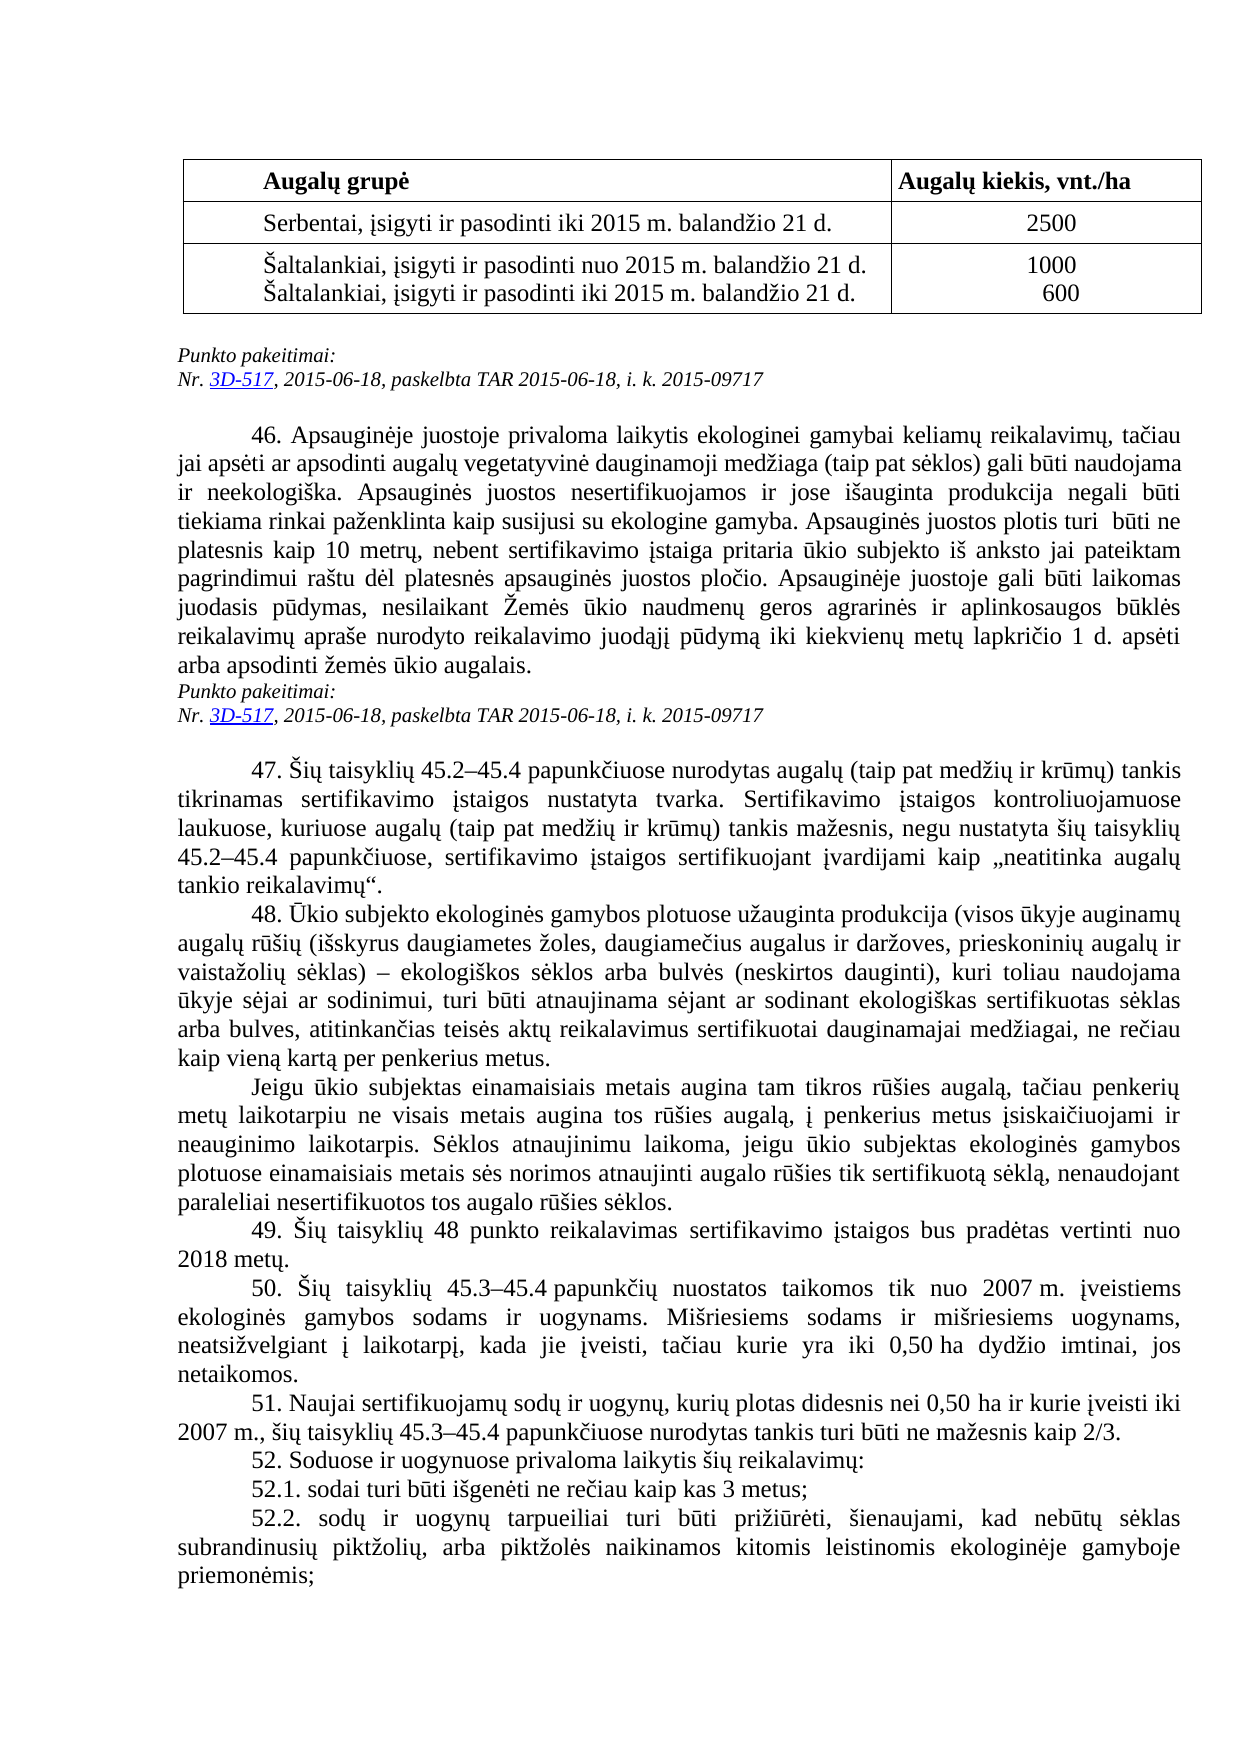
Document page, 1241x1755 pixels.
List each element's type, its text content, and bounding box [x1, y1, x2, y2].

text 52.2. sodų ir uogynų tarpueiliai turi būti prižiūrėti, šienaujami, kad nebūtų sėklas subrandinusių piktžolių, arba piktžolės naikinamos kitomis leistinomis ekologinėje gamyboje priemonėmis; [177, 1503, 1181, 1589]
text 50. Šių taisyklių 45.3–45.4 papunkčių nuostatos taikomos tik nuo 2007 m. įveistiems ekologinės gamybos sodams ir uogynams. Mišriesiems sodams ir mišriesiems uogynams, neatsižvelgiant į laikotarpį, kada jie įveisti, tačiau kurie yra iki 0,50 ha dydžio imtinai, jos netaikomos. [177, 1273, 1181, 1388]
table_cell 1000 600 [892, 244, 1201, 313]
text 51. Naujai sertifikuojamų sodų ir uogynų, kurių plotas didesnis nei 0,50 ha ir kurie įveisti iki 2007 m., šių taisyklių 45.3–45.4 papunkčiuose nurodytas tankis turi būti ne mažesnis kaip 2/3. [177, 1388, 1181, 1445]
text Nr. 3D-517, 2015-06-18, paskelbta TAR 2015-06-18, i. k. 2015-09717 [177, 703, 1181, 727]
table_header Augalų grupė [184, 160, 891, 201]
text Nr. 3D-517, 2015-06-18, paskelbta TAR 2015-06-18, i. k. 2015-09717 [177, 367, 1181, 391]
table_header Augalų kiekis, vnt./ha [892, 160, 1201, 201]
text 52. Soduose ir uogynuose privaloma laikytis šių reikalavimų: [177, 1445, 1181, 1474]
text 52.1. sodai turi būti išgenėti ne rečiau kaip kas 3 metus; [177, 1474, 1181, 1503]
text 47. Šių taisyklių 45.2–45.4 papunkčiuose nurodytas augalų (taip pat medžių ir krūmų) tankis tikrinamas sertifikavimo įstaigos nustatyta tvarka. Sertifikavimo įstaigos kontroliuojamuose laukuose, kuriuose augalų (taip pat medžių ir krūmų) tankis mažesnis, negu nustatyta šių taisyklių 45.2–45.4 papunkčiuose, sertifikavimo įstaigos sertifikuojant įvardijami kaip „neatitinka augalų tankio reikalavimų“. [177, 755, 1181, 899]
table_cell 2500 [892, 202, 1201, 243]
text 48. Ūkio subjekto ekologinės gamybos plotuose užauginta produkcija (visos ūkyje auginamų augalų rūšių (išskyrus daugiametes žoles, daugiamečius augalus ir daržoves, prieskoninių augalų ir vaistažolių sėklas) – ekologiškos sėklos arba bulvės (neskirtos dauginti), kuri toliau naudojama ūkyje sėjai ar sodinimui, turi būti atnaujinama sėjant ar sodinant ekologiškas sertifikuotas sėklas arba bulves, atitinkančias teisės aktų reikalavimus sertifikuotai dauginamajai medžiagai, ne rečiau kaip vieną kartą per penkerius metus. [177, 899, 1181, 1072]
text 46. Apsauginėje juostoje privaloma laikytis ekologinei gamybai keliamų reikalavimų, tačiau jai apsėti ar apsodinti augalų vegetatyvinė dauginamoji medžiaga (taip pat sėklos) gali būti naudojama ir neekologiška. Apsauginės juostos nesertifikuojamos ir jose išauginta produkcija negali būti tiekiama rinkai paženklinta kaip susijusi su ekologine gamyba. Apsauginės juostos plotis turi būti ne platesnis kaip 10 metrų, nebent sertifikavimo įstaiga pritaria ūkio subjekto iš anksto jai pateiktam pagrindimui raštu dėl platesnės apsauginės juostos pločio. Apsauginėje juostoje gali būti laikomas juodasis pūdymas, nesilaikant Žemės ūkio naudmenų geros agrarinės ir aplinkosaugos būklės reikalavimų apraše nurodyto reikalavimo juodąjį pūdymą iki kiekvienų metų lapkričio 1 d. apsėti arba apsodinti žemės ūkio augalais. [177, 420, 1181, 678]
text Jeigu ūkio subjektas einamaisiais metais augina tam tikros rūšies augalą, tačiau penkerių metų laikotarpiu ne visais metais augina tos rūšies augalą, į penkerius metus įsiskaičiuojami ir neauginimo laikotarpis. Sėklos atnaujinimu laikoma, jeigu ūkio subjektas ekologinės gamybos plotuose einamaisiais metais sės norimos atnaujinti augalo rūšies tik sertifikuotą sėklą, nenaudojant paraleliai nesertifikuotos tos augalo rūšies sėklos. [177, 1072, 1181, 1215]
table_cell Šaltalankiai, įsigyti ir pasodinti nuo 2015 m. balandžio 21 d. Šaltalankiai, įsigyti ir pasodinti iki 2015 m. balandžio 21 d. [184, 244, 891, 313]
table_cell Serbentai, įsigyti ir pasodinti iki 2015 m. balandžio 21 d. [184, 202, 891, 243]
text Punkto pakeitimai: [177, 678, 1181, 703]
text Punkto pakeitimai: [177, 343, 1181, 367]
text 49. Šių taisyklių 48 punkto reikalavimas sertifikavimo įstaigos bus pradėtas vertinti nuo 2018 metų. [177, 1215, 1181, 1273]
